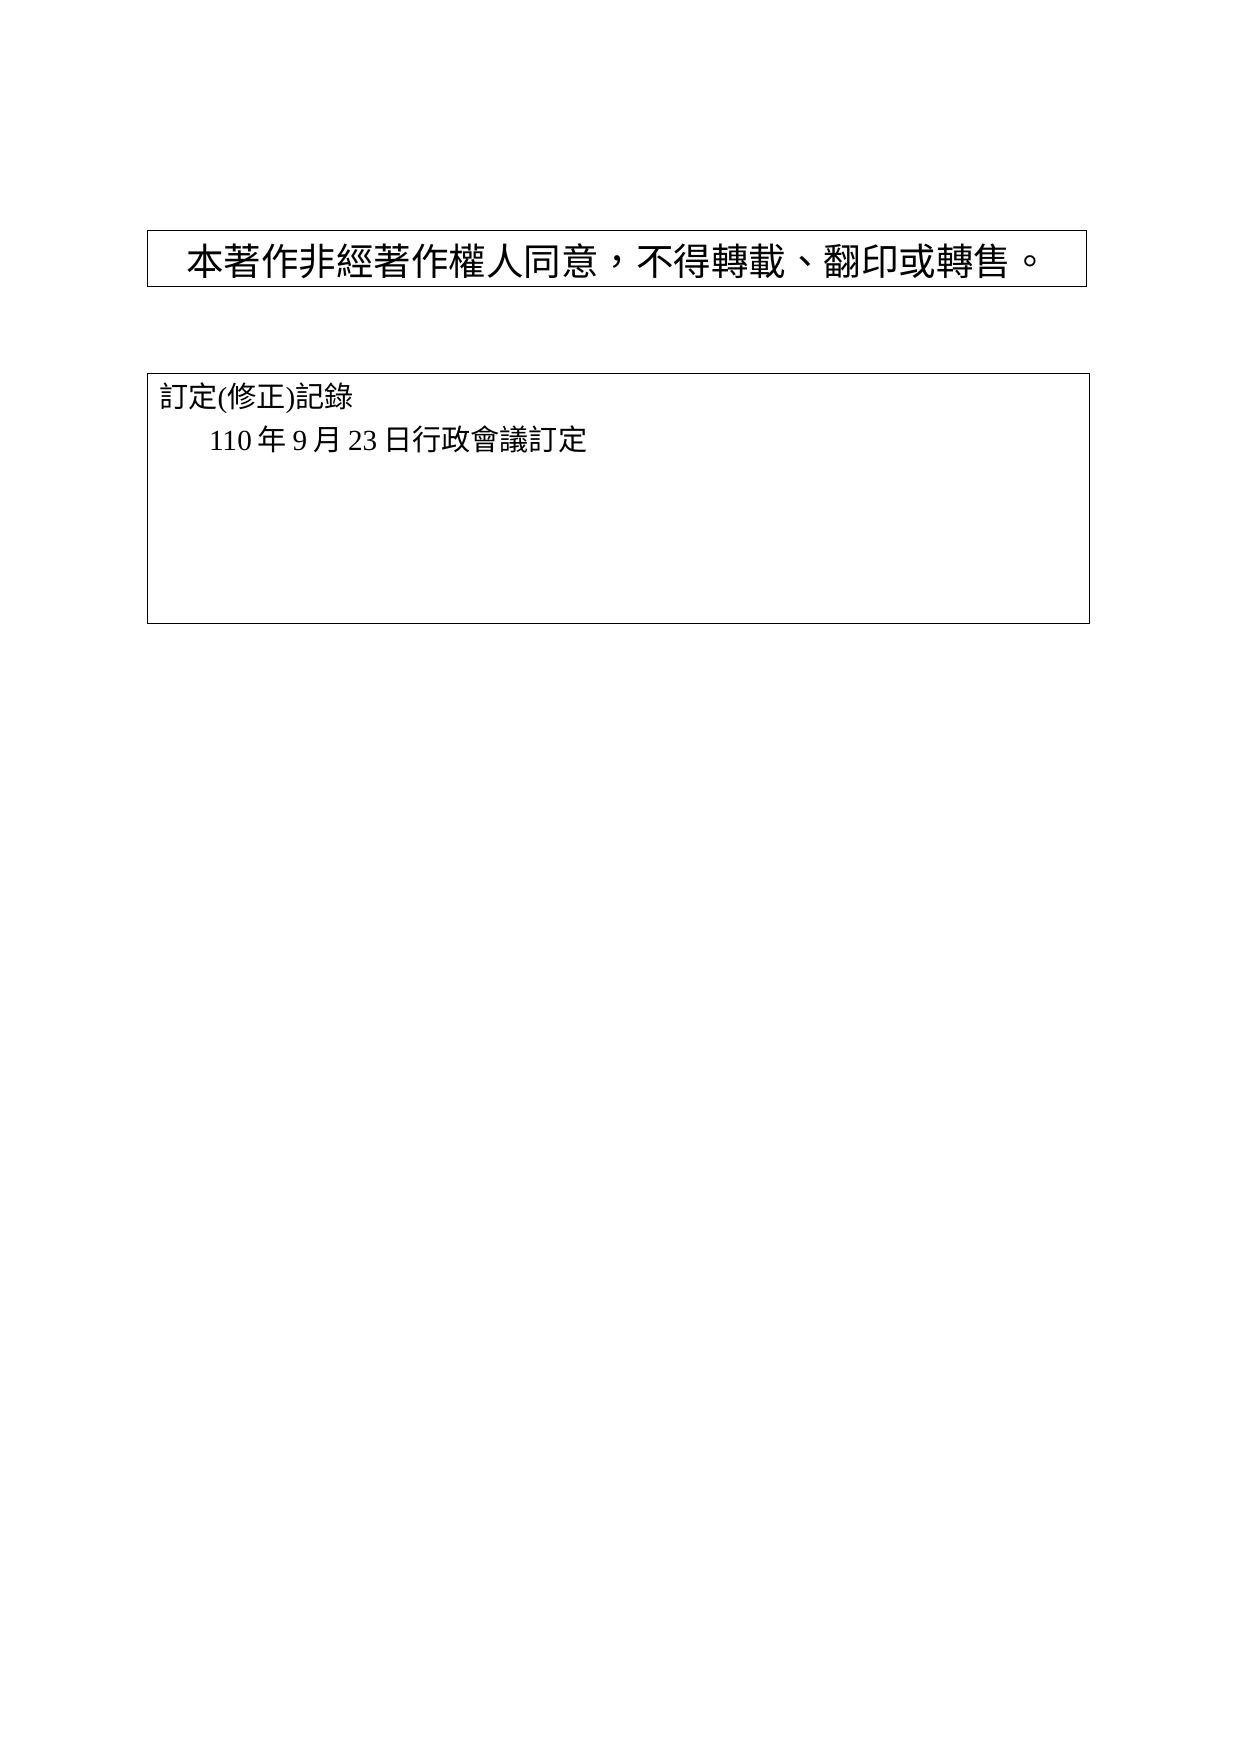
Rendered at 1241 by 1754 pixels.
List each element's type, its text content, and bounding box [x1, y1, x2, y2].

table_header 訂定(修正)記錄 110年9月23日行政會議訂定 [148, 374, 1089, 623]
table_header 本著作非經著作權人同意，不得轉載、翻印或轉售。 [148, 231, 1086, 286]
